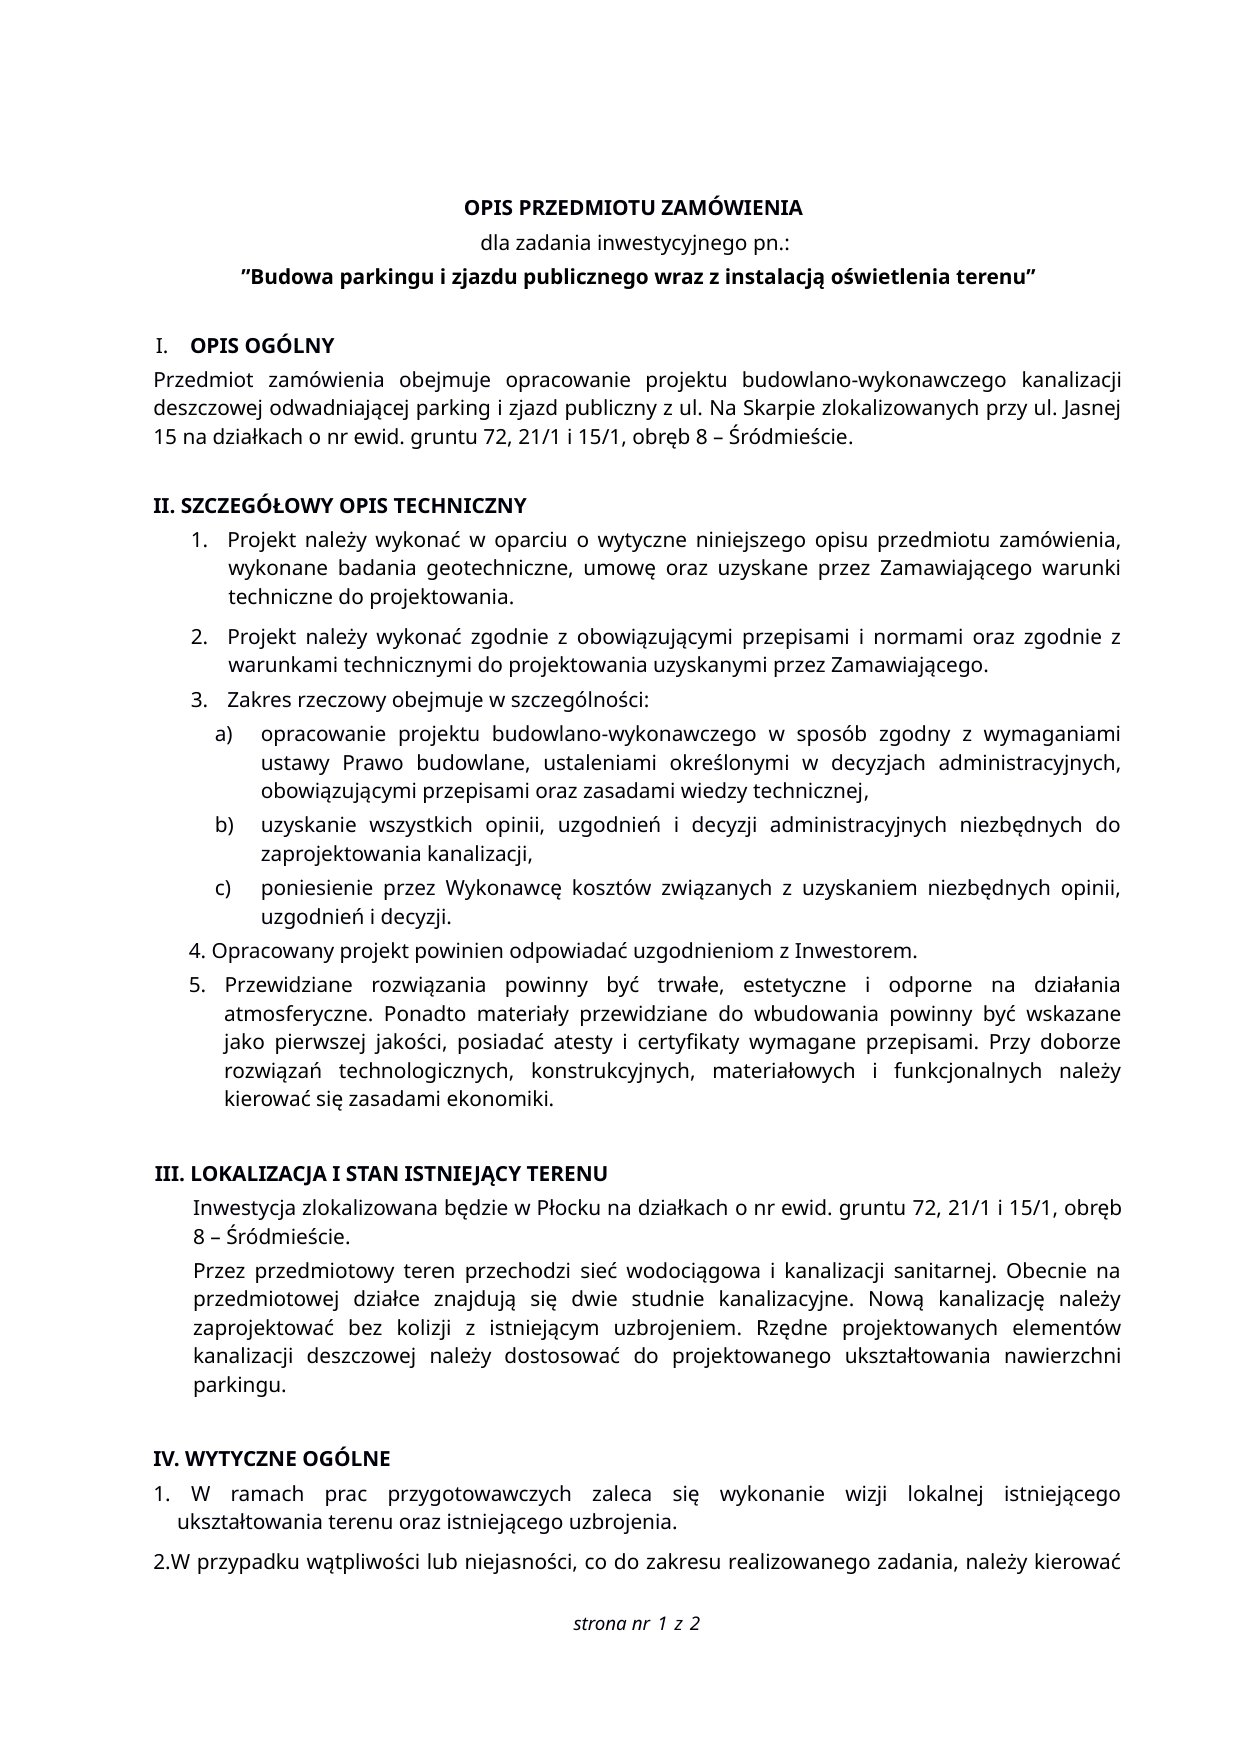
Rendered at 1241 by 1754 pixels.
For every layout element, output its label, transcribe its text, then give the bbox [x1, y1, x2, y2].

list Zakres rzeczowy obejmuje w szczególności: [191, 685, 1122, 713]
list Projekt należy wykonać w oparciu o wytyczne niniejszego opisu przedmiotu zamówienia, wykonane badania geotechniczne, umowę oraz uzyskane przez Zamawiającego warunki techniczne do projektowania. [191, 525, 1122, 610]
list poniesienie przez Wykonawcę kosztów związanych z uzyskaniem niezbędnych opinii, uzgodnień i decyzji. [214, 873, 1122, 930]
text Przez przedmiotowy teren przechodzi sieć wodociągowa i kanalizacji sanitarnej. Obecnie na przedmiotowej działce znajdują się dwie studnie kanalizacyjne. Nową kanalizację należy zaprojektować bez kolizji z istniejącym uzbrojeniem. Rzędne projektowanych elementów kanalizacji deszczowej należy dostosować do projektowanego ukształtowania nawierzchni parkingu. [193, 1256, 1122, 1398]
text 4. Opracowany projekt powinien odpowiadać uzgodnieniom z Inwestorem. [188, 936, 1122, 965]
list OPIS OGÓLNY [156, 331, 1122, 359]
text ”Budowa parkingu i zjazdu publicznego wraz z instalacją oświetlenia terenu” [155, 262, 1122, 290]
text Przedmiot zamówienia obejmuje opracowanie projektu budowlano-wykonawczego kanalizacji deszczowej odwadniającej parking i zjazd publiczny z ul. Na Skarpie zlokalizowanych przy ul. Jasnej 15 na działkach o nr ewid. gruntu 72, 21/1 i 15/1, obręb 8 – Śródmieście. [153, 365, 1122, 450]
text 5. Przewidziane rozwiązania powinny być trwałe, estetyczne i odporne na działania atmosferyczne. Ponadto materiały przewidziane do wbudowania powinny być wskazane jako pierwszej jakości, posiadać atesty i certyfikaty wymagane przepisami. Przy doborze rozwiązań technologicznych, konstrukcyjnych, materiałowych i funkcjonalnych należy kierować się zasadami ekonomiki. [188, 971, 1122, 1113]
text OPIS PRZEDMIOTU ZAMÓWIENIA [153, 193, 1119, 222]
text III. LOKALIZACJA I STAN ISTNIEJĄCY TERENU [153, 1159, 1122, 1187]
list II. SZCZEGÓŁOWY OPIS TECHNICZNY [153, 491, 1122, 519]
text IV. WYTYCZNE OGÓLNE [153, 1444, 1122, 1473]
list uzyskanie wszystkich opinii, uzgodnień i decyzji administracyjnych niezbędnych do zaprojektowania kanalizacji, [214, 811, 1122, 867]
text Inwestycja zlokalizowana będzie w Płocku na działkach o nr ewid. gruntu 72, 21/1 i 15/1, obręb 8 – Śródmieście. [193, 1193, 1122, 1250]
text dla zadania inwestycyjnego pn.: [153, 228, 1122, 256]
text 2.W przypadku wątpliwości lub niejasności, co do zakresu realizowanego zadania, należy kierować [153, 1547, 1122, 1576]
list Projekt należy wykonać zgodnie z obowiązującymi przepisami i normami oraz zgodnie z warunkami technicznymi do projektowania uzyskanymi przez Zamawiającego. [191, 622, 1122, 679]
list opracowanie projektu budowlano-wykonawczego w sposób zgodny z wymaganiami ustawy Prawo budowlane, ustaleniami określonymi w decyzjach administracyjnych, obowiązującymi przepisami oraz zasadami wiedzy technicznej, [214, 719, 1122, 805]
text 1. W ramach prac przygotowawczych zaleca się wykonanie wizji lokalnej istniejącego ukształtowania terenu oraz istniejącego uzbrojenia. [153, 1479, 1122, 1536]
